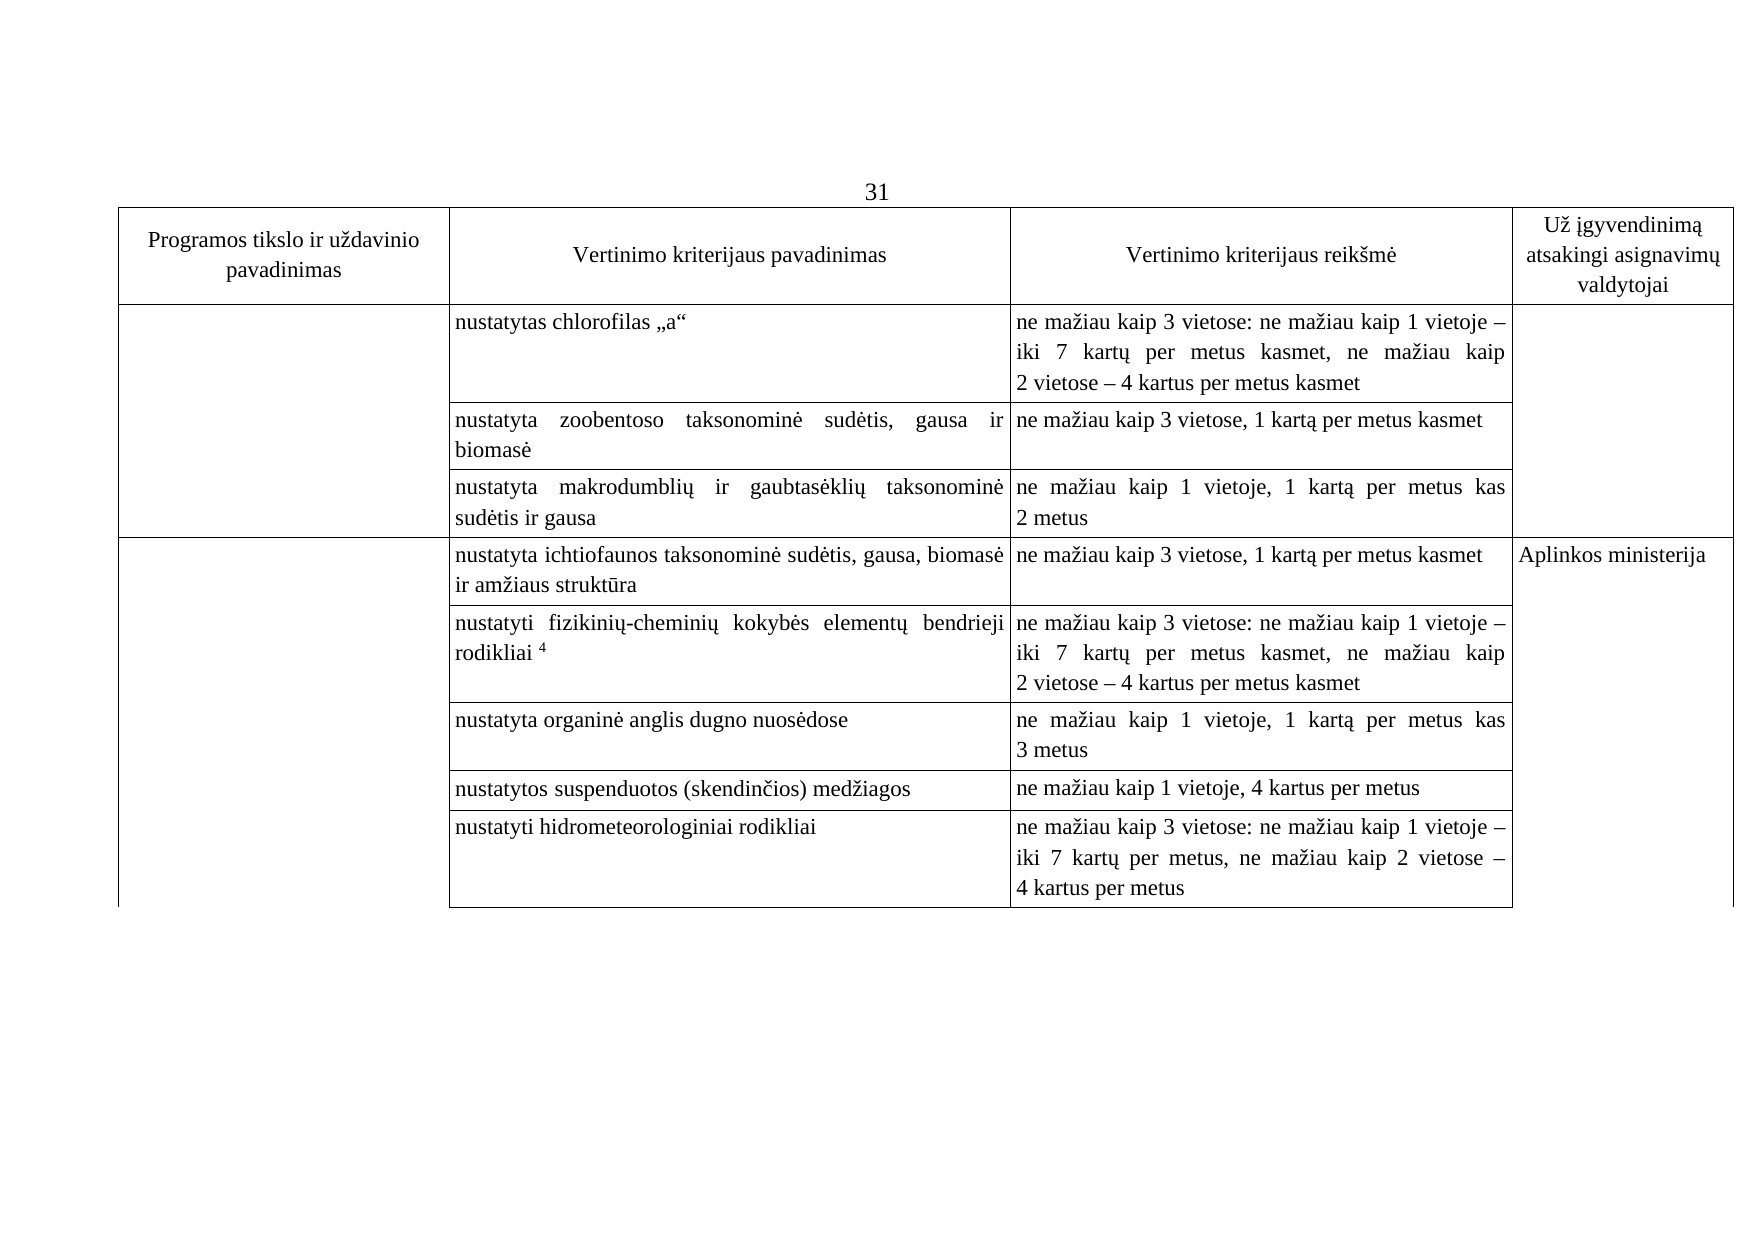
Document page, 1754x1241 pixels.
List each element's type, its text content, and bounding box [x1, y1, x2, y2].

table_cell nustatyta zoobentoso taksonominė sudėtis, gausa ir biomasė [450, 403, 1010, 469]
table_cell [1513, 770, 1733, 809]
table_cell ne mažiau kaip 3 vietose: ne mažiau kaip 1 vietoje – iki 7 kartų per metus, ne mažiau kaip 2 vietose – 4 kartus per metus [1011, 811, 1512, 907]
table_cell [119, 469, 449, 537]
table_cell nustatyti hidrometeorologiniai rodikliai [450, 811, 1010, 907]
table_cell ne mažiau kaip 1 vietoje, 1 kartą per metus kas 2 metus [1011, 470, 1512, 537]
table_cell Aplinkos ministerija [1513, 538, 1733, 605]
table_cell nustatytos suspenduotos (skendinčios) medžiagos [450, 771, 1010, 809]
table_cell [119, 305, 449, 402]
table_cell ne mažiau kaip 3 vietose, 1 kartą per metus kasmet [1011, 538, 1512, 605]
table_cell [1513, 469, 1733, 537]
table_cell nustatyta ichtiofaunos taksonominė sudėtis, gausa, biomasė ir amžiaus struktūra [450, 538, 1010, 605]
table_cell [1513, 702, 1733, 769]
table_header Vertinimo kriterijaus pavadinimas [450, 208, 1010, 304]
table_cell nustatyta organinė anglis dugno nuosėdose [450, 703, 1010, 769]
table_cell [119, 605, 449, 702]
table_cell [119, 702, 449, 769]
table_cell [1513, 305, 1733, 402]
table_header Vertinimo kriterijaus reikšmė [1011, 208, 1512, 304]
table_cell [1513, 605, 1733, 702]
table_cell ne mažiau kaip 3 vietose: ne mažiau kaip 1 vietoje – iki 7 kartų per metus kasmet, ne mažiau kaip 2 vietose – 4 kartus per metus kasmet [1011, 606, 1512, 702]
table_cell [1513, 402, 1733, 469]
table_header Programos tikslo ir uždavinio pavadinimas [119, 208, 449, 304]
table_cell ne mažiau kaip 1 vietoje, 4 kartus per metus [1011, 771, 1512, 809]
table_cell nustatyti fizikinių-cheminių kokybės elementų bendrieji rodikliai 4 [450, 606, 1010, 702]
table_header Už įgyvendinimą atsakingi asignavimų valdytojai [1513, 208, 1733, 304]
table_cell nustatyta makrodumblių ir gaubtasėklių taksonominė sudėtis ir gausa [450, 470, 1010, 537]
table_cell ne mažiau kaip 3 vietose, 1 kartą per metus kasmet [1011, 403, 1512, 469]
table_cell [119, 810, 449, 907]
table_cell [1513, 810, 1733, 907]
table_cell [119, 770, 449, 809]
table_cell ne mažiau kaip 3 vietose: ne mažiau kaip 1 vietoje – iki 7 kartų per metus kasmet, ne mažiau kaip 2 vietose – 4 kartus per metus kasmet [1011, 305, 1512, 402]
table_cell ne mažiau kaip 1 vietoje, 1 kartą per metus kas 3 metus [1011, 703, 1512, 769]
table_cell nustatytas chlorofilas „a“ [450, 305, 1010, 402]
table_cell [119, 538, 449, 605]
table_cell [119, 402, 449, 469]
